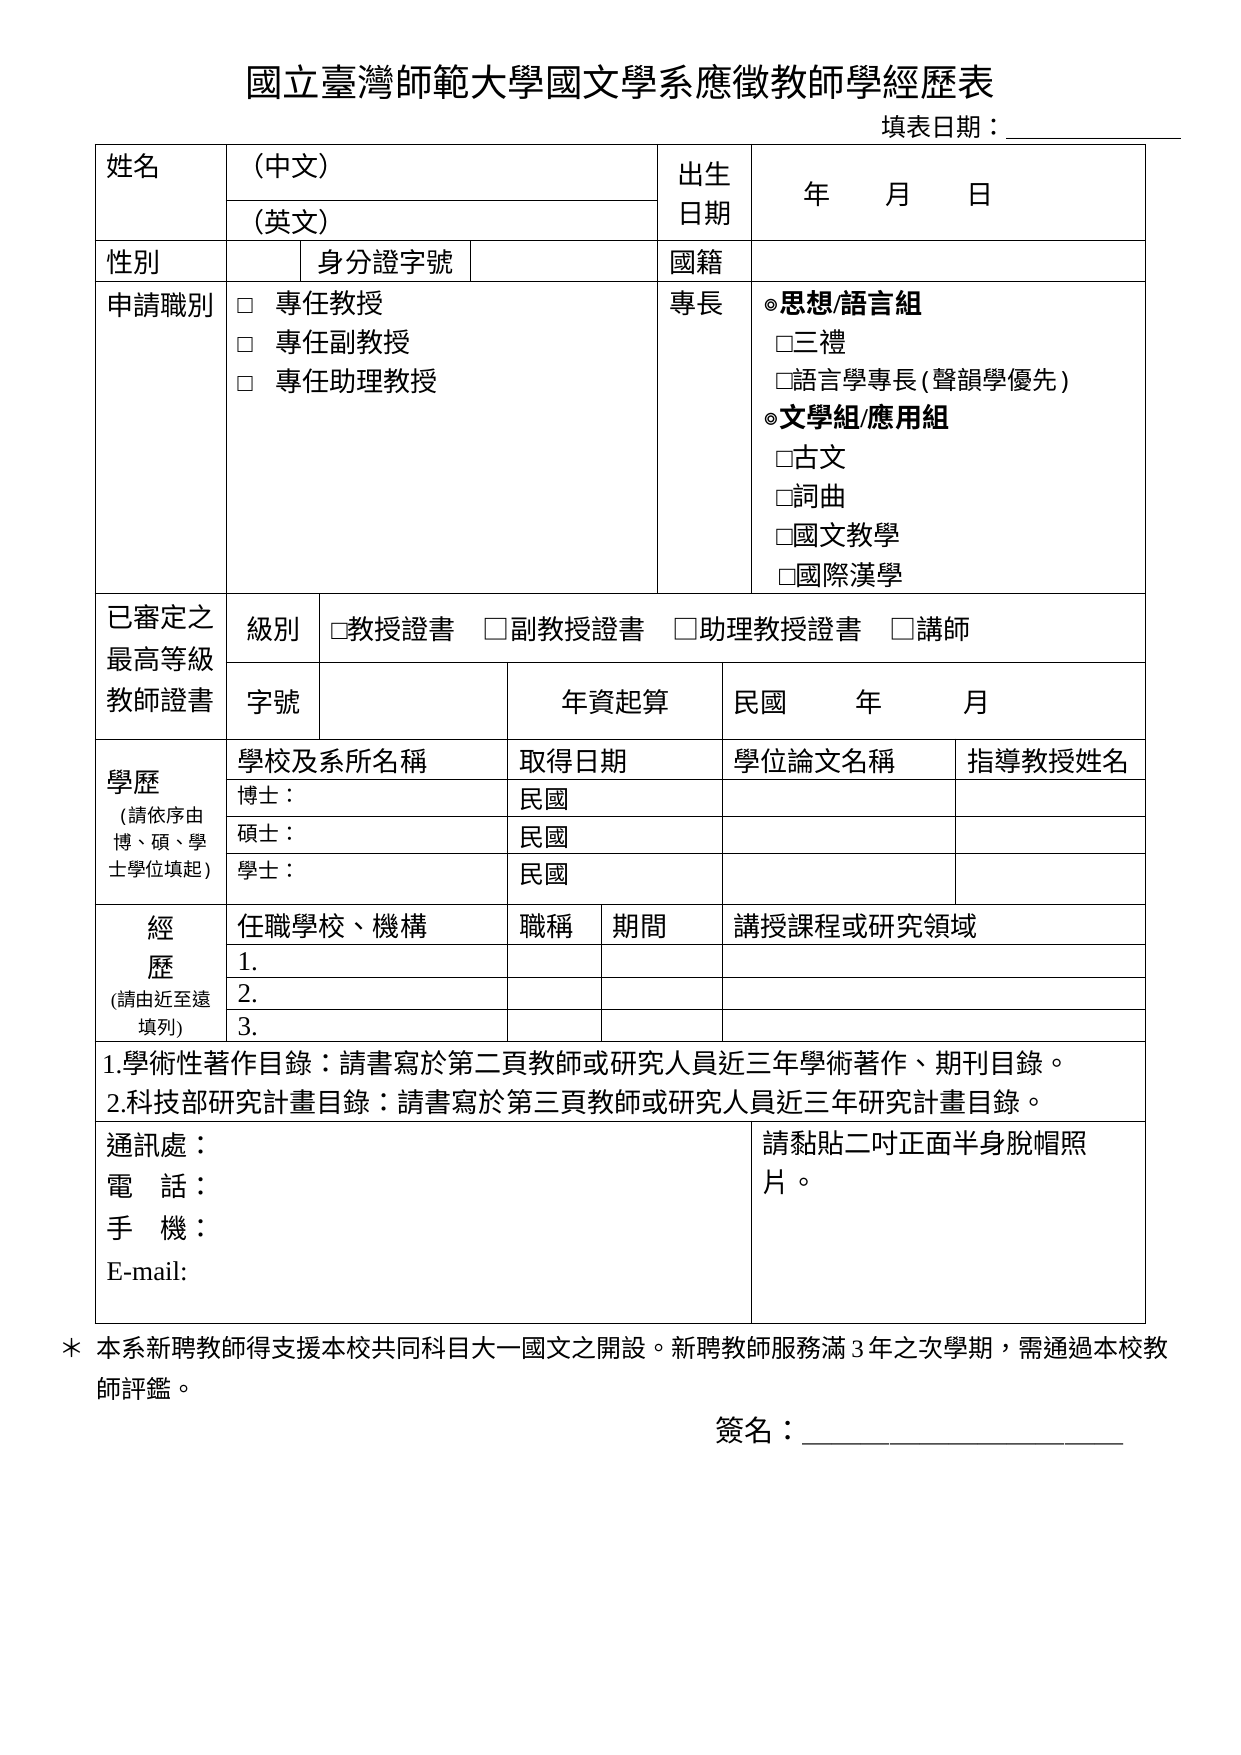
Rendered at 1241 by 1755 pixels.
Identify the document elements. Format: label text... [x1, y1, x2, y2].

table_cell 學士： [227, 854, 507, 904]
table_header 年 月 日 [752, 145, 1145, 240]
table_cell [508, 945, 601, 977]
table_cell 學校及系所名稱 [227, 740, 507, 779]
table_cell 任職學校、機構 [227, 905, 507, 944]
table_cell 通訊處： 電 話： 手 機： E-mail: [96, 1122, 751, 1323]
table_cell [723, 978, 1145, 1009]
table_cell 國籍 [658, 241, 751, 281]
table_cell [723, 854, 955, 904]
table_cell 民國 [508, 780, 722, 816]
table_cell 經 歷 (請由近至遠填列) [96, 905, 226, 1041]
table_cell 民國 年 月 [723, 663, 1145, 738]
table_cell 專長 [658, 282, 751, 593]
table_cell [723, 817, 955, 853]
table_cell 博士： [227, 780, 507, 816]
table_cell 民國 [508, 854, 722, 904]
table_header （中文） [227, 145, 657, 200]
table_cell [320, 663, 507, 738]
table_cell [602, 945, 722, 977]
table_cell 取得日期 [508, 740, 722, 779]
table_cell [471, 241, 657, 281]
text 填表日期：＿＿＿＿＿＿＿ [59, 107, 1181, 144]
table_cell 碩士： [227, 817, 507, 853]
table_cell 1.學術性著作目錄：請書寫於第二頁教師或研究人員近三年學術著作、期刊目錄。 2.科技部研究計畫目錄：請書寫於第三頁教師或研究人員近三年研究計畫目錄。 [96, 1042, 1145, 1121]
table_cell 2. [227, 978, 507, 1009]
table_cell [752, 241, 1145, 281]
table_cell [723, 945, 1145, 977]
table_cell [508, 978, 601, 1009]
table_cell 學歷 (請依序由博、碩、學士學位填起) [96, 740, 226, 904]
list 本系新聘教師得支援本校共同科目大一國文之開設。新聘教師服務滿3年之次學期，需通過本校教師評鑑。 [59, 1324, 1181, 1407]
table_cell [956, 854, 1145, 904]
table_cell 請黏貼二吋正面半身脫帽照片。 [752, 1122, 1145, 1323]
table_cell [956, 817, 1145, 853]
table_cell 3. [227, 1010, 507, 1041]
table_cell 專任教授 專任副教授 專任助理教授 [227, 282, 657, 593]
table_cell 職稱 [508, 905, 601, 944]
table_cell □教授證書 □副教授證書 □助理教授證書 □講師 [320, 594, 1145, 662]
table_cell [227, 241, 300, 281]
table_cell （英文） [227, 201, 657, 240]
table_cell 民國 [508, 817, 722, 853]
text 國立臺灣師範大學國文學系應徵教師學經歷表 [59, 53, 1181, 107]
table_cell [602, 1010, 722, 1041]
table_header 姓名 [96, 145, 226, 240]
table_cell [723, 780, 955, 816]
table_cell 講授課程或研究領域 [723, 905, 1145, 944]
table_header 出生日期 [658, 145, 751, 240]
table_cell [723, 1010, 1145, 1041]
table_cell 級別 [227, 594, 319, 662]
table_cell 年資起算 [508, 663, 722, 738]
table_cell 性別 [96, 241, 226, 281]
table_cell 指導教授姓名 [956, 740, 1145, 779]
table_cell 1. [227, 945, 507, 977]
table_cell 期間 [602, 905, 722, 944]
table_cell 身分證字號 [301, 241, 470, 281]
table_cell ◎思想/語言組 □三禮 □語言學專長(聲韻學優先) ◎文學組/應用組 □古文 □詞曲 □國文教學 □國際漢學 [752, 282, 1145, 593]
table_cell 已審定之最高等級教師證書 [96, 594, 226, 738]
table_cell 學位論文名稱 [723, 740, 955, 779]
text 簽名：＿＿＿＿＿＿＿＿＿＿＿ [59, 1407, 1123, 1449]
table_cell 申請職別 [96, 282, 226, 593]
table_cell 字號 [227, 663, 319, 738]
table_cell [956, 780, 1145, 816]
table_cell [602, 978, 722, 1009]
table_cell [508, 1010, 601, 1041]
